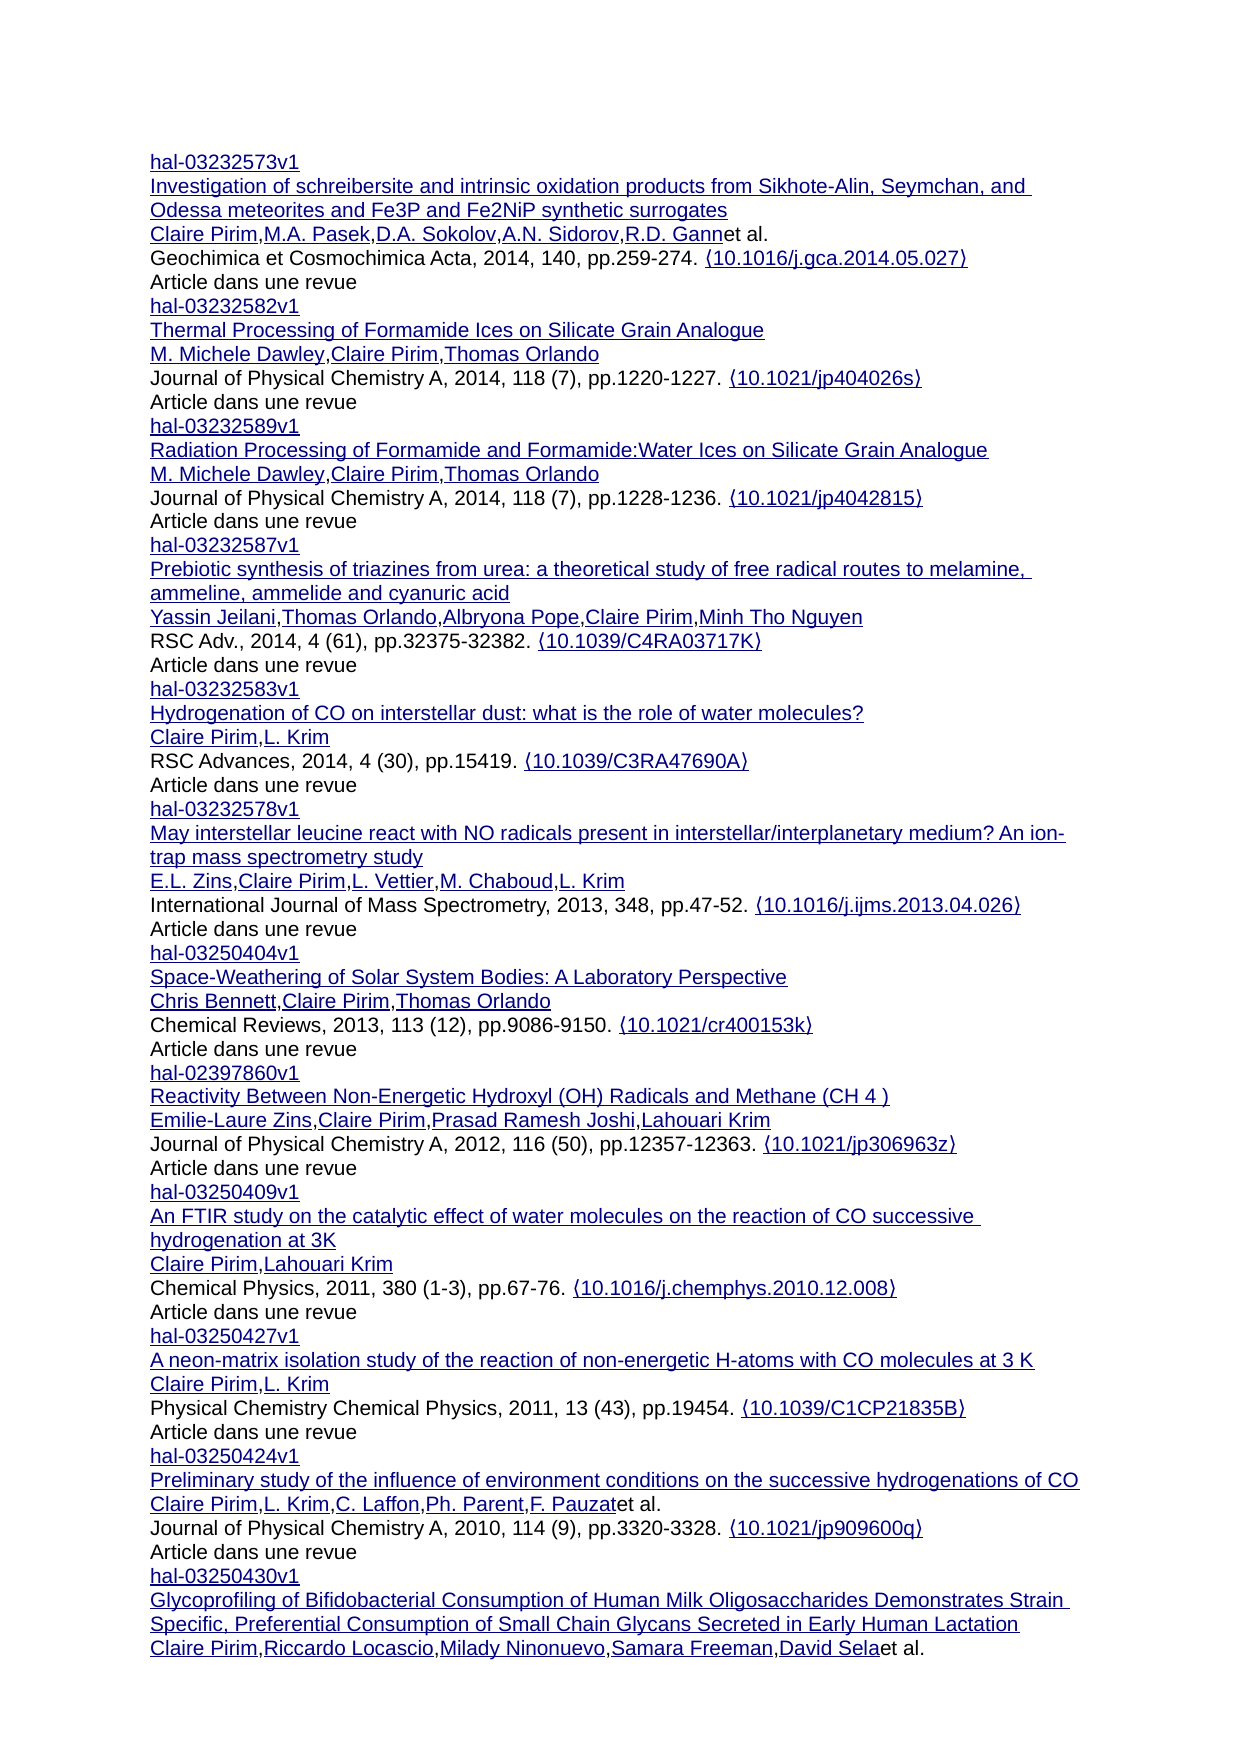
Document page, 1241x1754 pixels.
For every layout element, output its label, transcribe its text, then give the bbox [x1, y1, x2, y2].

table_cell Reactivity Between Non-Energetic Hydroxyl (OH) Radicals and Methane (CH 4 ) Emilie-Laure Zins,Claire Pirim,Prasad Ramesh Joshi,Lahouari Krim Journal of Physical Chemistry A, 2012, 116 (50), pp.12357-12363. ⟨10.1021/jp306963z⟩ Article dans une revue hal-03250409v1 [150, 1084, 1090, 1204]
table_cell A neon-matrix isolation study of the reaction of non-energetic H-atoms with CO molecules at 3 K Claire Pirim,L. Krim Physical Chemistry Chemical Physics, 2011, 13 (43), pp.19454. ⟨10.1039/C1CP21835B⟩ Article dans une revue hal-03250424v1 [150, 1348, 1090, 1468]
table_cell Preliminary study of the influence of environment conditions on the successive hydrogenations of CO Claire Pirim,L. Krim,C. Laffon,Ph. Parent,F. Pauzatet al. Journal of Physical Chemistry A, 2010, 114 (9), pp.3320-3328. ⟨10.1021/jp909600q⟩ Article dans une revue hal-03250430v1 [150, 1468, 1090, 1587]
table_cell Space-Weathering of Solar System Bodies: A Laboratory Perspective Chris Bennett,Claire Pirim,Thomas Orlando Chemical Reviews, 2013, 113 (12), pp.9086-9150. ⟨10.1021/cr400153k⟩ Article dans une revue hal-02397860v1 [150, 965, 1090, 1084]
table_cell Hydrogenation of CO on interstellar dust: what is the role of water molecules? Claire Pirim,L. Krim RSC Advances, 2014, 4 (30), pp.15419. ⟨10.1039/C3RA47690A⟩ Article dans une revue hal-03232578v1 [150, 701, 1090, 821]
table_cell Prebiotic synthesis of triazines from urea: a theoretical study of free radical routes to melamine, ammeline, ammelide and cyanuric acid Yassin Jeilani,Thomas Orlando,Albryona Pope,Claire Pirim,Minh Tho Nguyen RSC Adv., 2014, 4 (61), pp.32375-32382. ⟨10.1039/C4RA03717K⟩ Article dans une revue hal-03232583v1 [150, 557, 1090, 701]
table_cell Glycoprofiling of Bifidobacterial Consumption of Human Milk Oligosaccharides Demonstrates Strain Specific, Preferential Consumption of Small Chain Glycans Secreted in Early Human Lactation Claire Pirim,Riccardo Locascio,Milady Ninonuevo,Samara Freeman,David Selaet al. [150, 1588, 1090, 1659]
table_cell hal-03232573v1 [150, 150, 1090, 174]
table_cell May interstellar leucine react with NO radicals present in interstellar/interplanetary medium? An ion-trap mass spectrometry study E.L. Zins,Claire Pirim,L. Vettier,M. Chaboud,L. Krim International Journal of Mass Spectrometry, 2013, 348, pp.47-52. ⟨10.1016/j.ijms.2013.04.026⟩ Article dans une revue hal-03250404v1 [150, 821, 1090, 964]
table_cell Radiation Processing of Formamide and Formamide:Water Ices on Silicate Grain Analogue M. Michele Dawley,Claire Pirim,Thomas Orlando Journal of Physical Chemistry A, 2014, 118 (7), pp.1228-1236. ⟨10.1021/jp4042815⟩ Article dans une revue hal-03232587v1 [150, 438, 1090, 557]
table_cell Investigation of schreibersite and intrinsic oxidation products from Sikhote-Alin, Seymchan, and Odessa meteorites and Fe3P and Fe2NiP synthetic surrogates Claire Pirim,M.A. Pasek,D.A. Sokolov,A.N. Sidorov,R.D. Gannet al. Geochimica et Cosmochimica Acta, 2014, 140, pp.259-274. ⟨10.1016/j.gca.2014.05.027⟩ Article dans une revue hal-03232582v1 [150, 174, 1090, 318]
table_cell Thermal Processing of Formamide Ices on Silicate Grain Analogue M. Michele Dawley,Claire Pirim,Thomas Orlando Journal of Physical Chemistry A, 2014, 118 (7), pp.1220-1227. ⟨10.1021/jp404026s⟩ Article dans une revue hal-03232589v1 [150, 318, 1090, 437]
table_cell An FTIR study on the catalytic effect of water molecules on the reaction of CO successive hydrogenation at 3K Claire Pirim,Lahouari Krim Chemical Physics, 2011, 380 (1-3), pp.67-76. ⟨10.1016/j.chemphys.2010.12.008⟩ Article dans une revue hal-03250427v1 [150, 1204, 1090, 1348]
